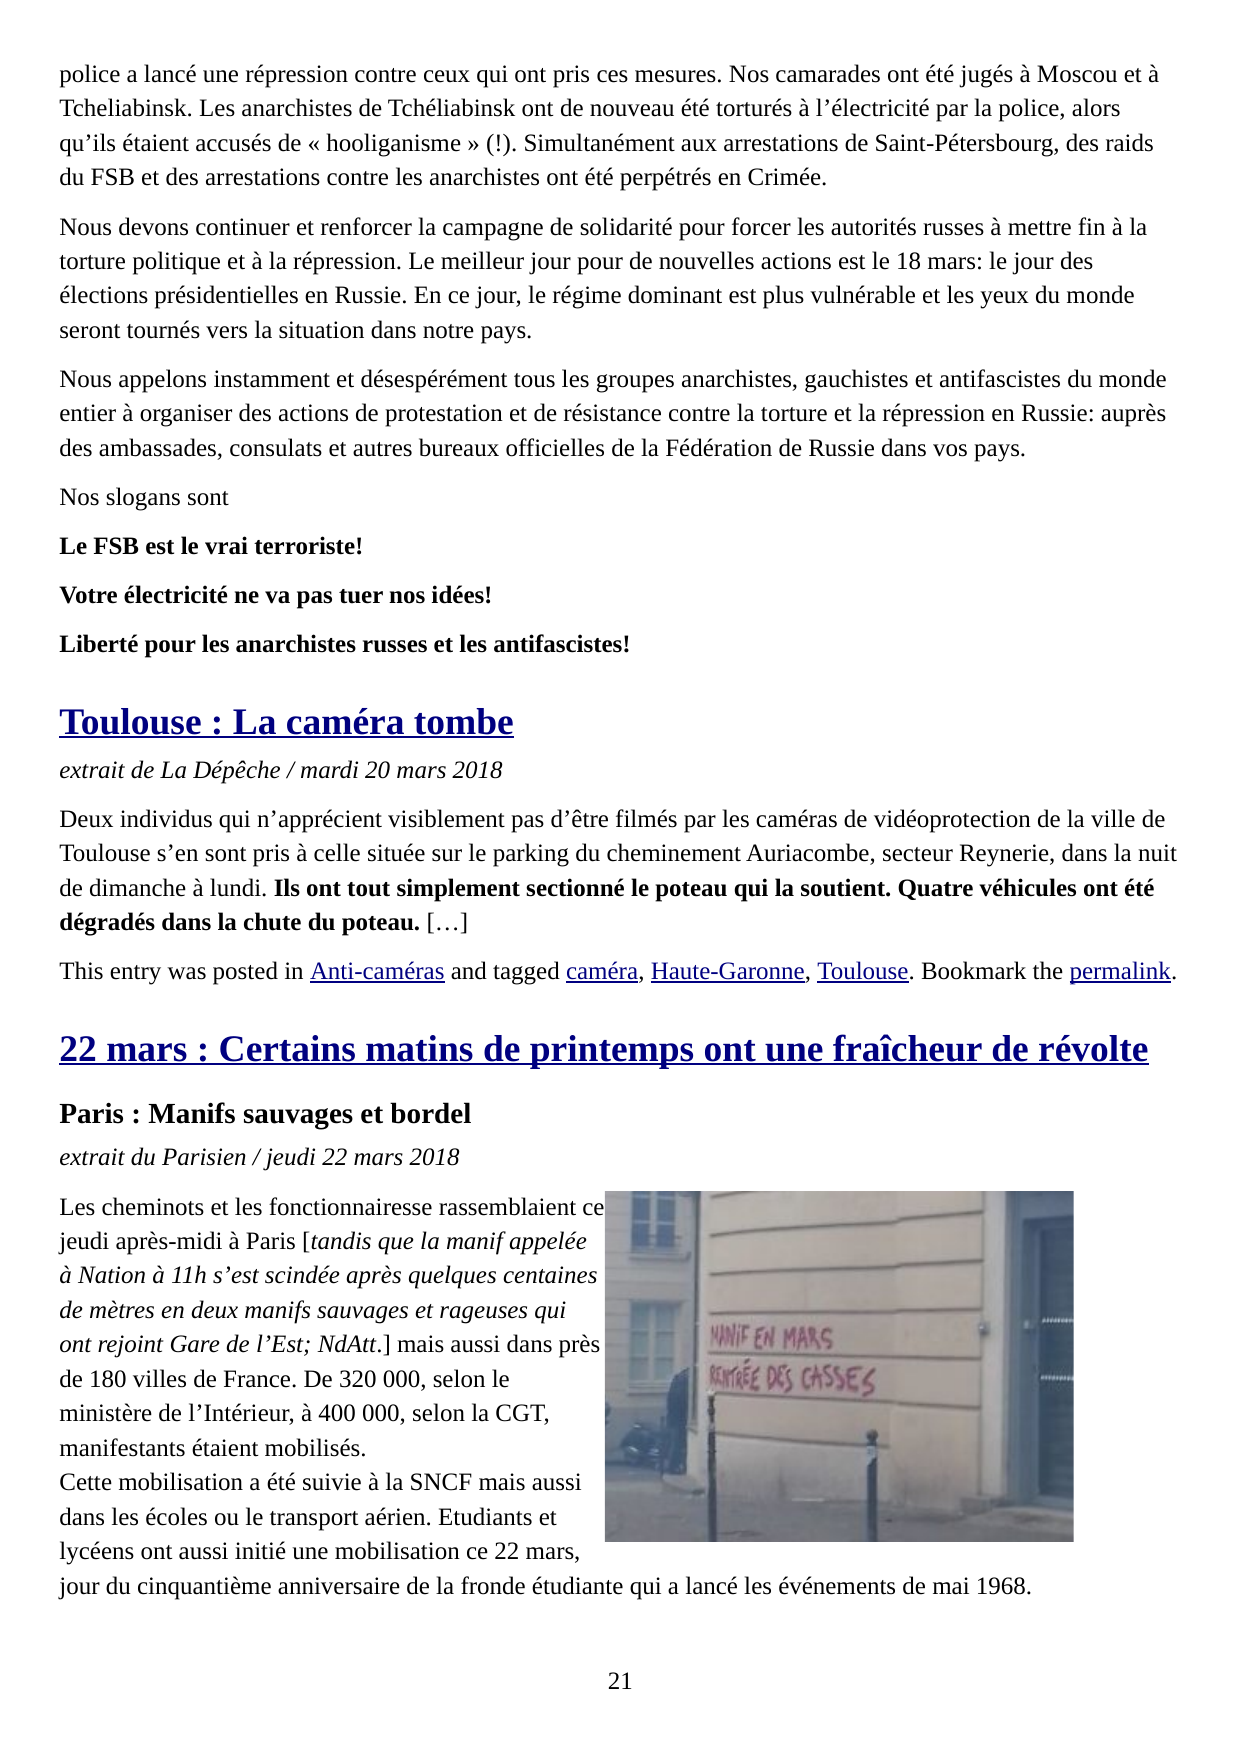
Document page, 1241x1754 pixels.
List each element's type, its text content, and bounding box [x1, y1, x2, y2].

text Liberté pour les anarchistes russes et les antifascistes! [59, 629, 1181, 658]
subtitle 22 mars : Certains matins de printemps ont une fraîcheur de révolte [59, 1026, 1181, 1069]
text extrait du Parisien / jeudi 22 mars 2018 [59, 1142, 1181, 1171]
text Deux individus qui n’apprécient visiblement pas d’être filmés par les caméras de vidéoprotection de la ville de Toulouse s’en sont pris à celle située sur le parking du cheminement Auriacombe, secteur Reynerie, dans la nuit de dimanche à lundi. Ils ont tout simplement sectionné le poteau qui la soutient. Quatre véhicules ont été dégradés dans la chute du poteau. […] [59, 804, 1181, 936]
text Votre électricité ne va pas tuer nos idées! [59, 580, 1181, 609]
subtitle Toulouse : La caméra tombe [59, 699, 1181, 742]
text Le FSB est le vrai terroriste! [59, 531, 1181, 560]
text Nous devons continuer et renforcer la campagne de solidarité pour forcer les autorités russes à mettre fin à la torture politique et à la répression. Le meilleur jour pour de nouvelles actions est le 18 mars: le jour des élections présidentielles en Russie. En ce jour, le régime dominant est plus vulnérable et les yeux du monde seront tournés vers la situation dans notre pays. [59, 212, 1181, 344]
subtitle Paris : Manifs sauvages et bordel [59, 1096, 1181, 1130]
text extrait de La Dépêche / mardi 20 mars 2018 [59, 755, 1181, 783]
text This entry was posted in Anti-caméras and tagged caméra, Haute-Garonne, Toulouse. Bookmark the permalink. [59, 956, 1181, 985]
picture [604, 1191, 1074, 1542]
text Nos slogans sont [59, 482, 1181, 511]
text Les cheminots et les fonctionnairesse rassemblaient ce jeudi après-midi à Paris [tandis que la manif appelée à Nation à 11h s’est scindée après quelques centaines de mètres en deux manifs sauvages et rageuses qui ont rejoint Gare de l’Est; NdAtt.] mais aussi dans près de 180 villes de France. De 320 000, selon le ministère de l’Intérieur, à 400 000, selon la CGT, manifestants étaient mobilisés. Cette mobilisation a été suivie à la SNCF mais aussi dans les écoles ou le transport aérien. Etudiants et lycéens ont aussi initié une mobilisation ce 22 mars, jour du cinquantième anniversaire de la fronde étudiante qui a lancé les événements de mai 1968. [59, 1192, 1181, 1634]
text police a lancé une répression contre ceux qui ont pris ces mesures. Nos camarades ont été jugés à Moscou et à Tcheliabinsk. Les anarchistes de Tchéliabinsk ont ​​de nouveau été torturés à l’électricité par la police, alors qu’ils étaient accusés de « hooliganisme » (!). Simultanément aux arrestations de Saint-Pétersbourg, des raids du FSB et des arrestations contre les anarchistes ont été perpétrés en Crimée. [59, 59, 1181, 191]
text Nous appelons instamment et désespérément tous les groupes anarchistes, gauchistes et antifascistes du monde entier à organiser des actions de protestation et de résistance contre la torture et la répression en Russie: auprès des ambassades, consulats et autres bureaux officielles de la Fédération de Russie dans vos pays. [59, 364, 1181, 462]
